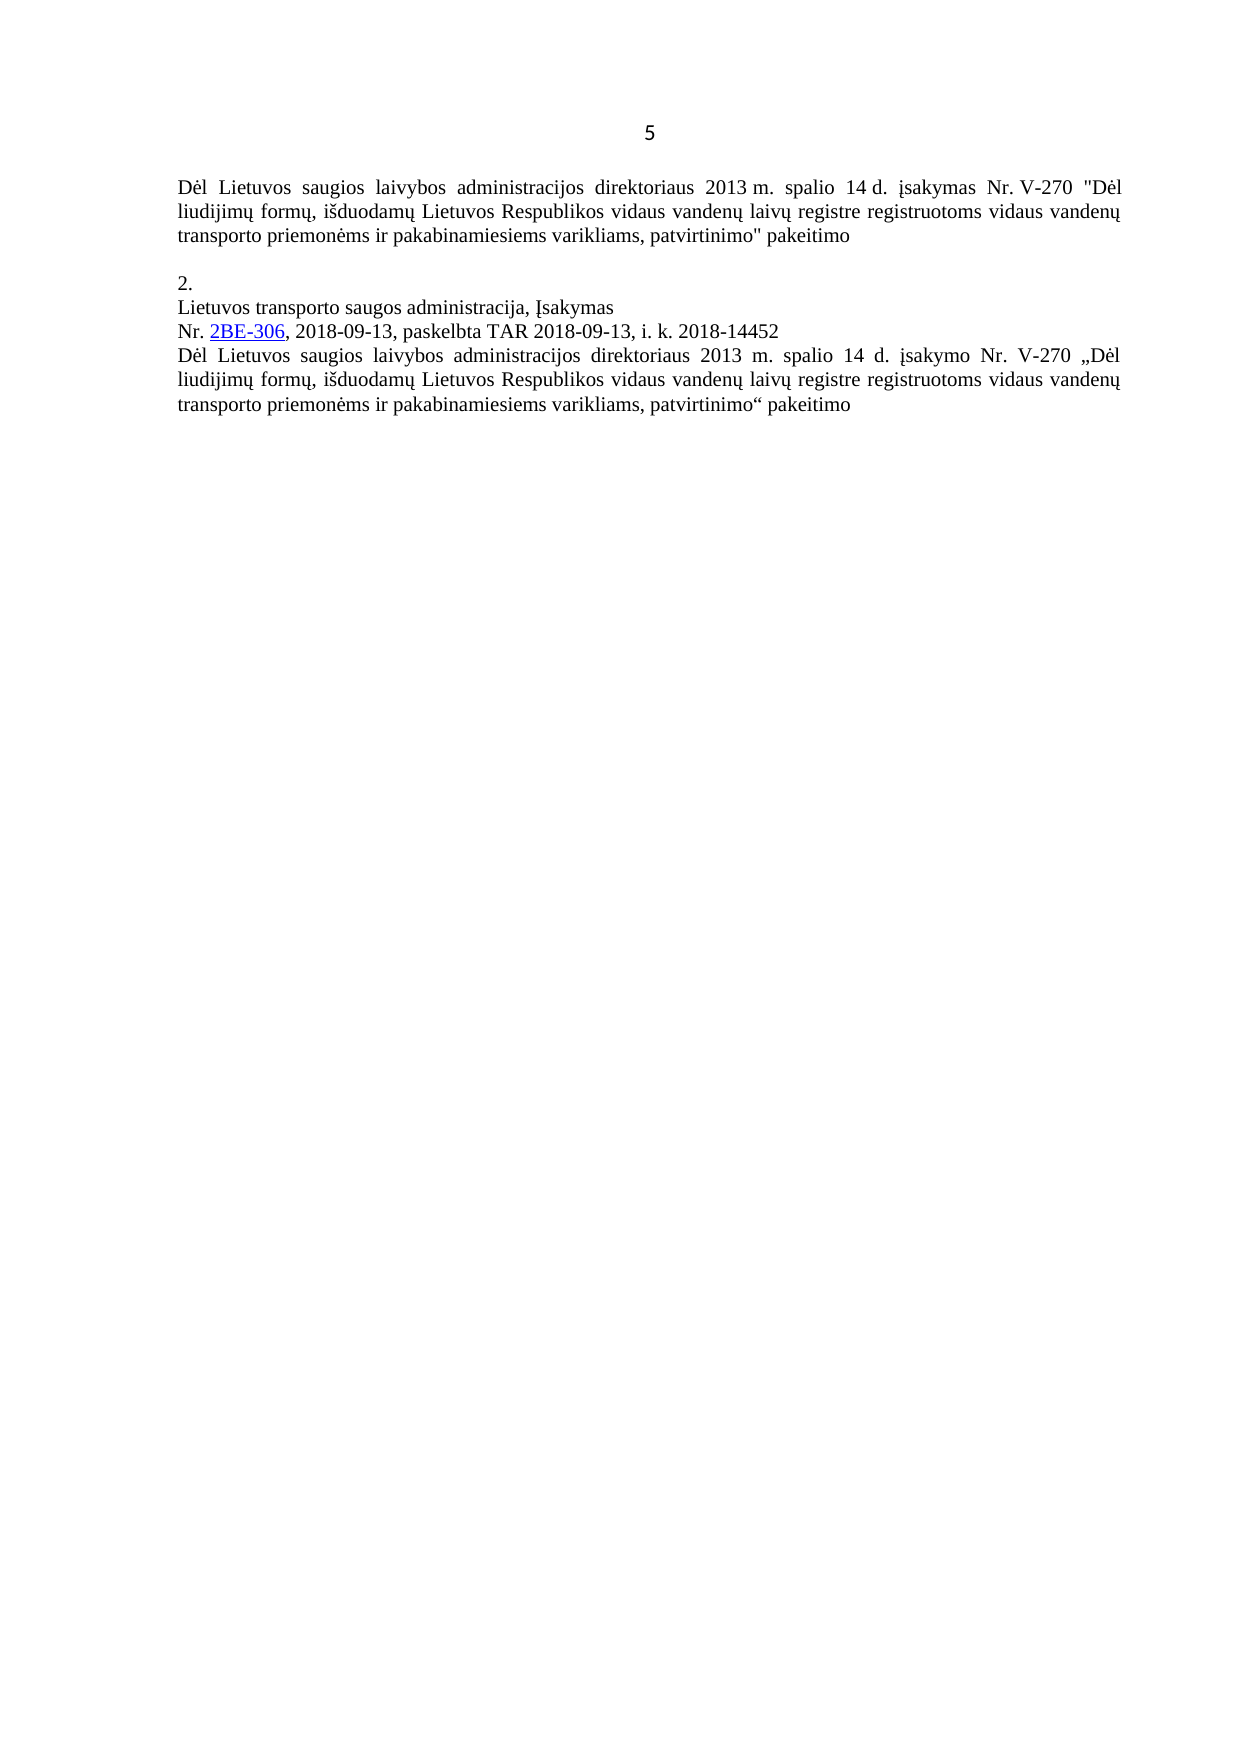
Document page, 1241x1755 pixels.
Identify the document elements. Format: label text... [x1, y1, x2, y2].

text Lietuvos transporto saugos administracija, Įsakymas [177, 295, 1122, 319]
text 2. [177, 271, 1122, 295]
text Nr. 2BE-306, 2018-09-13, paskelbta TAR 2018-09-13, i. k. 2018-14452 [177, 319, 1122, 343]
text Dėl Lietuvos saugios laivybos administracijos direktoriaus 2013 m. spalio 14 d. įsakymas Nr. V-270 "Dėl liudijimų formų, išduodamų Lietuvos Respublikos vidaus vandenų laivų registre registruotoms vidaus vandenų transporto priemonėms ir pakabinamiesiems varikliams, patvirtinimo" pakeitimo [177, 175, 1122, 247]
text Dėl Lietuvos saugios laivybos administracijos direktoriaus 2013 m. spalio 14 d. įsakymo Nr. V-270 „Dėl liudijimų formų, išduodamų Lietuvos Respublikos vidaus vandenų laivų registre registruotoms vidaus vandenų transporto priemonėms ir pakabinamiesiems varikliams, patvirtinimo“ pakeitimo [177, 343, 1122, 416]
